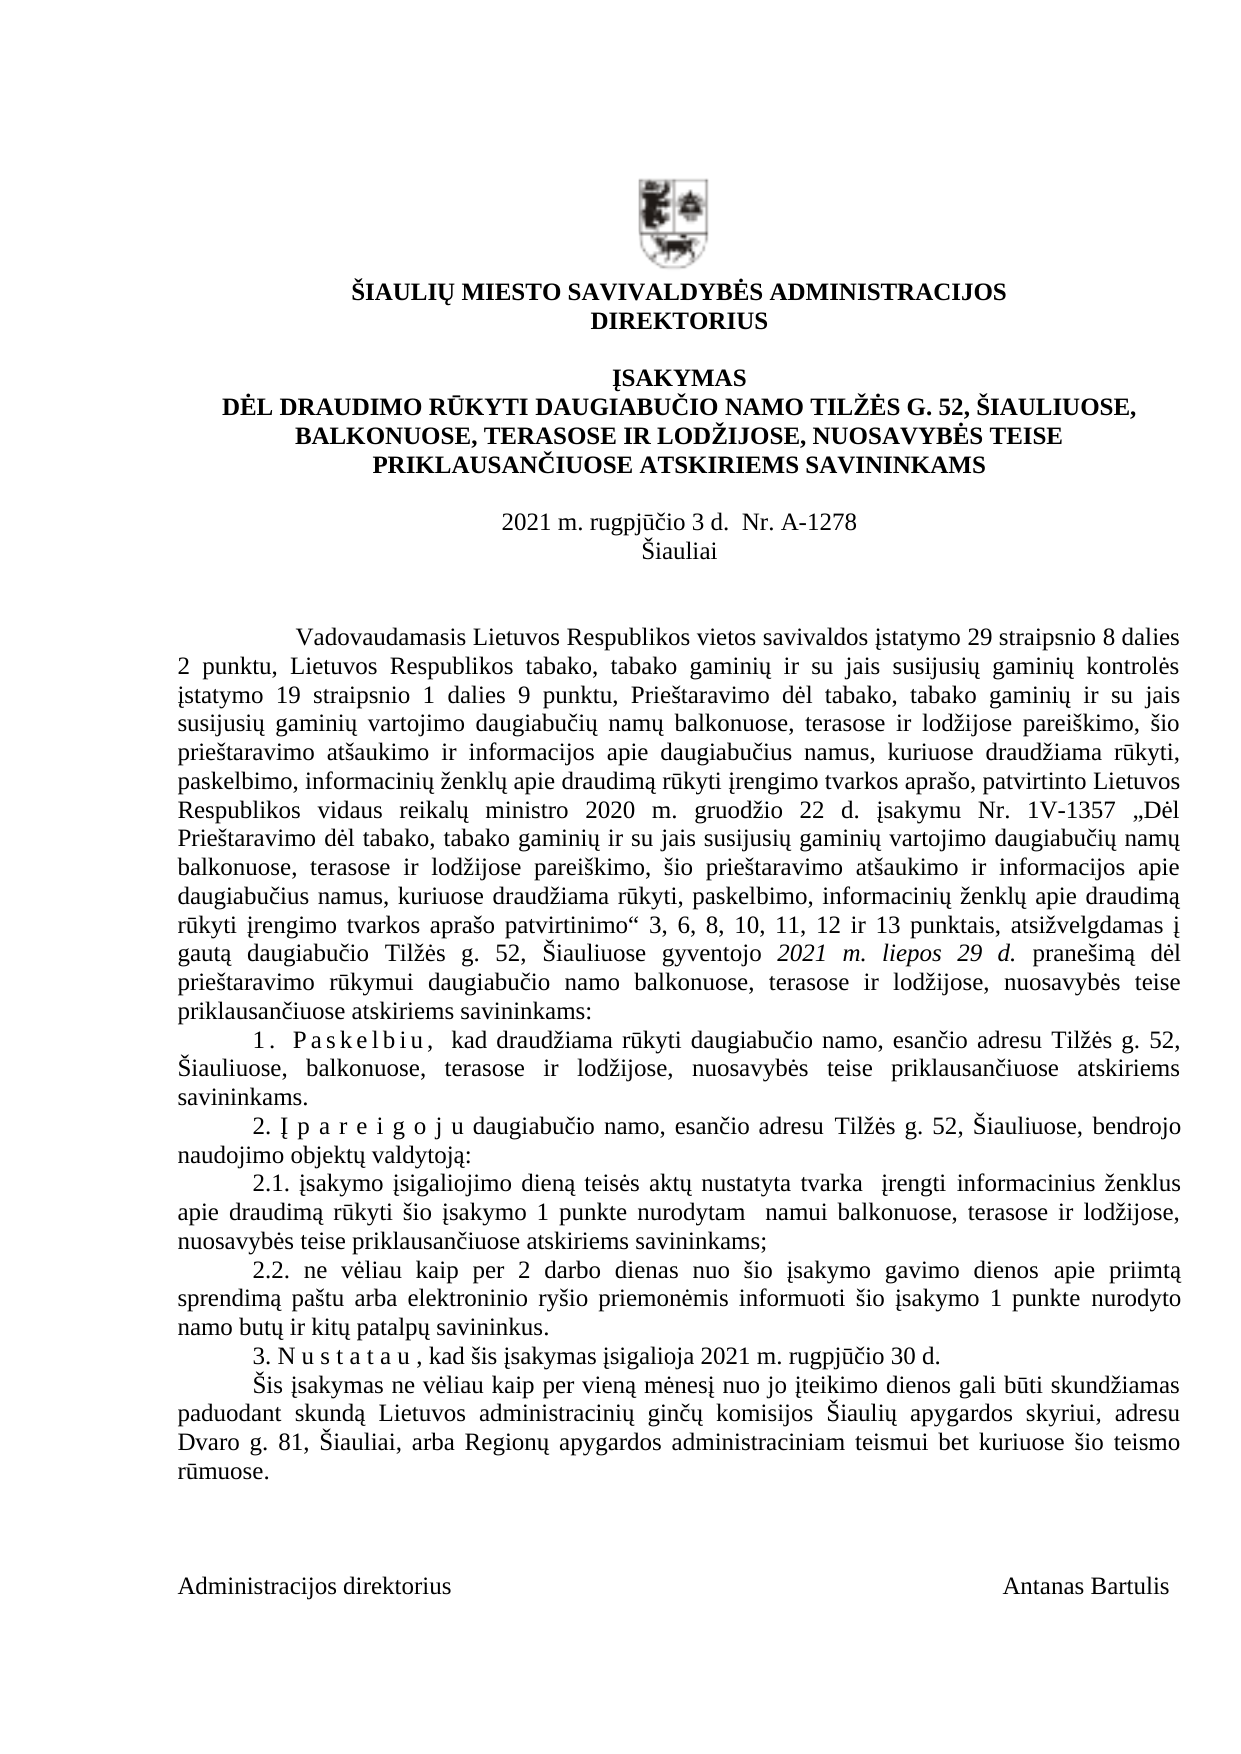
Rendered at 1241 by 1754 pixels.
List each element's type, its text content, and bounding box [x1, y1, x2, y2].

text Šiauliai [177, 536, 1181, 565]
text 3. Nustatau, kad šis įsakymas įsigalioja 2021 m. rugpjūčio 30 d. [177, 1341, 1181, 1370]
text Šis įsakymas ne vėliau kaip per vieną mėnesį nuo jo įteikimo dienos gali būti skundžiamas paduodant skundą Lietuvos administracinių ginčų komisijos Šiaulių apygardos skyriui, adresu Dvaro g. 81, Šiauliai, arba Regionų apygardos administraciniam teismui bet kuriuose šio teismo rūmuose. [177, 1370, 1181, 1485]
text 2021 m. rugpjūčio 3 d. Nr. A-1278 [177, 507, 1181, 536]
text 2.2. ne vėliau kaip per 2 darbo dienas nuo šio įsakymo gavimo dienos apie priimtą sprendimą paštu arba elektroninio ryšio priemonėmis informuoti šio įsakymo 1 punkte nurodyto namo butų ir kitų patalpų savininkus. [177, 1255, 1181, 1341]
text ŠIAULIŲ MIESTO SAVIVALDYBĖS ADMINISTRACIJOS [177, 277, 1181, 306]
text 1. Paskelbiu, kad draudžiama rūkyti daugiabučio namo, esančio adresu Tilžės g. 52, Šiauliuose, balkonuose, terasose ir lodžijose, nuosavybės teise priklausančiuose atskiriems savininkams. [177, 1025, 1181, 1111]
text Vadovaudamasis Lietuvos Respublikos vietos savivaldos įstatymo 29 straipsnio 8 dalies 2 punktu, Lietuvos Respublikos tabako, tabako gaminių ir su jais susijusių gaminių kontrolės įstatymo 19 straipsnio 1 dalies 9 punktu, Prieštaravimo dėl tabako, tabako gaminių ir su jais susijusių gaminių vartojimo daugiabučių namų balkonuose, terasose ir lodžijose pareiškimo, šio prieštaravimo atšaukimo ir informacijos apie daugiabučius namus, kuriuose draudžiama rūkyti, paskelbimo, informacinių ženklų apie draudimą rūkyti įrengimo tvarkos aprašo, patvirtinto Lietuvos Respublikos vidaus reikalų ministro 2020 m. gruodžio 22 d. įsakymu Nr. 1V-1357 „Dėl Prieštaravimo dėl tabako, tabako gaminių ir su jais susijusių gaminių vartojimo daugiabučių namų balkonuose, terasose ir lodžijose pareiškimo, šio prieštaravimo atšaukimo ir informacijos apie daugiabučius namus, kuriuose draudžiama rūkyti, paskelbimo, informacinių ženklų apie draudimą rūkyti įrengimo tvarkos aprašo patvirtinimo“ 3, 6, 8, 10, 11, 12 ir 13 punktais, atsižvelgdamas į gautą daugiabučio Tilžės g. 52, Šiauliuose gyventojo 2021 m. liepos 29 d. pranešimą dėl prieštaravimo rūkymui daugiabučio namo balkonuose, terasose ir lodžijose, nuosavybės teise priklausančiuose atskiriems savininkams: [177, 622, 1181, 1025]
text ĮSAKYMAS [177, 363, 1181, 392]
text Administracijos direktorius Antanas Bartulis [177, 1571, 1181, 1600]
text 2. Į p a r e i g o j u daugiabučio namo, esančio adresu Tilžės g. 52, Šiauliuose, bendrojo naudojimo objektų valdytoją: [177, 1111, 1181, 1168]
text DIREKTORIUS [177, 306, 1181, 335]
text DĖL DRAUDIMO RŪKYTI DAUGIABUČIO NAMO TILŽĖS G. 52, ŠIAULIUOSE, BALKONUOSE, TERASOSE IR LODŽIJOSE, NUOSAVYBĖS TEISE PRIKLAUSANČIUOSE ATSKIRIEMS SAVININKAMS [177, 392, 1181, 478]
text 2.1. įsakymo įsigaliojimo dieną teisės aktų nustatyta tvarka įrengti informacinius ženklus apie draudimą rūkyti šio įsakymo 1 punkte nurodytam namui balkonuose, terasose ir lodžijose, nuosavybės teise priklausančiuose atskiriems savininkams; [177, 1168, 1181, 1255]
